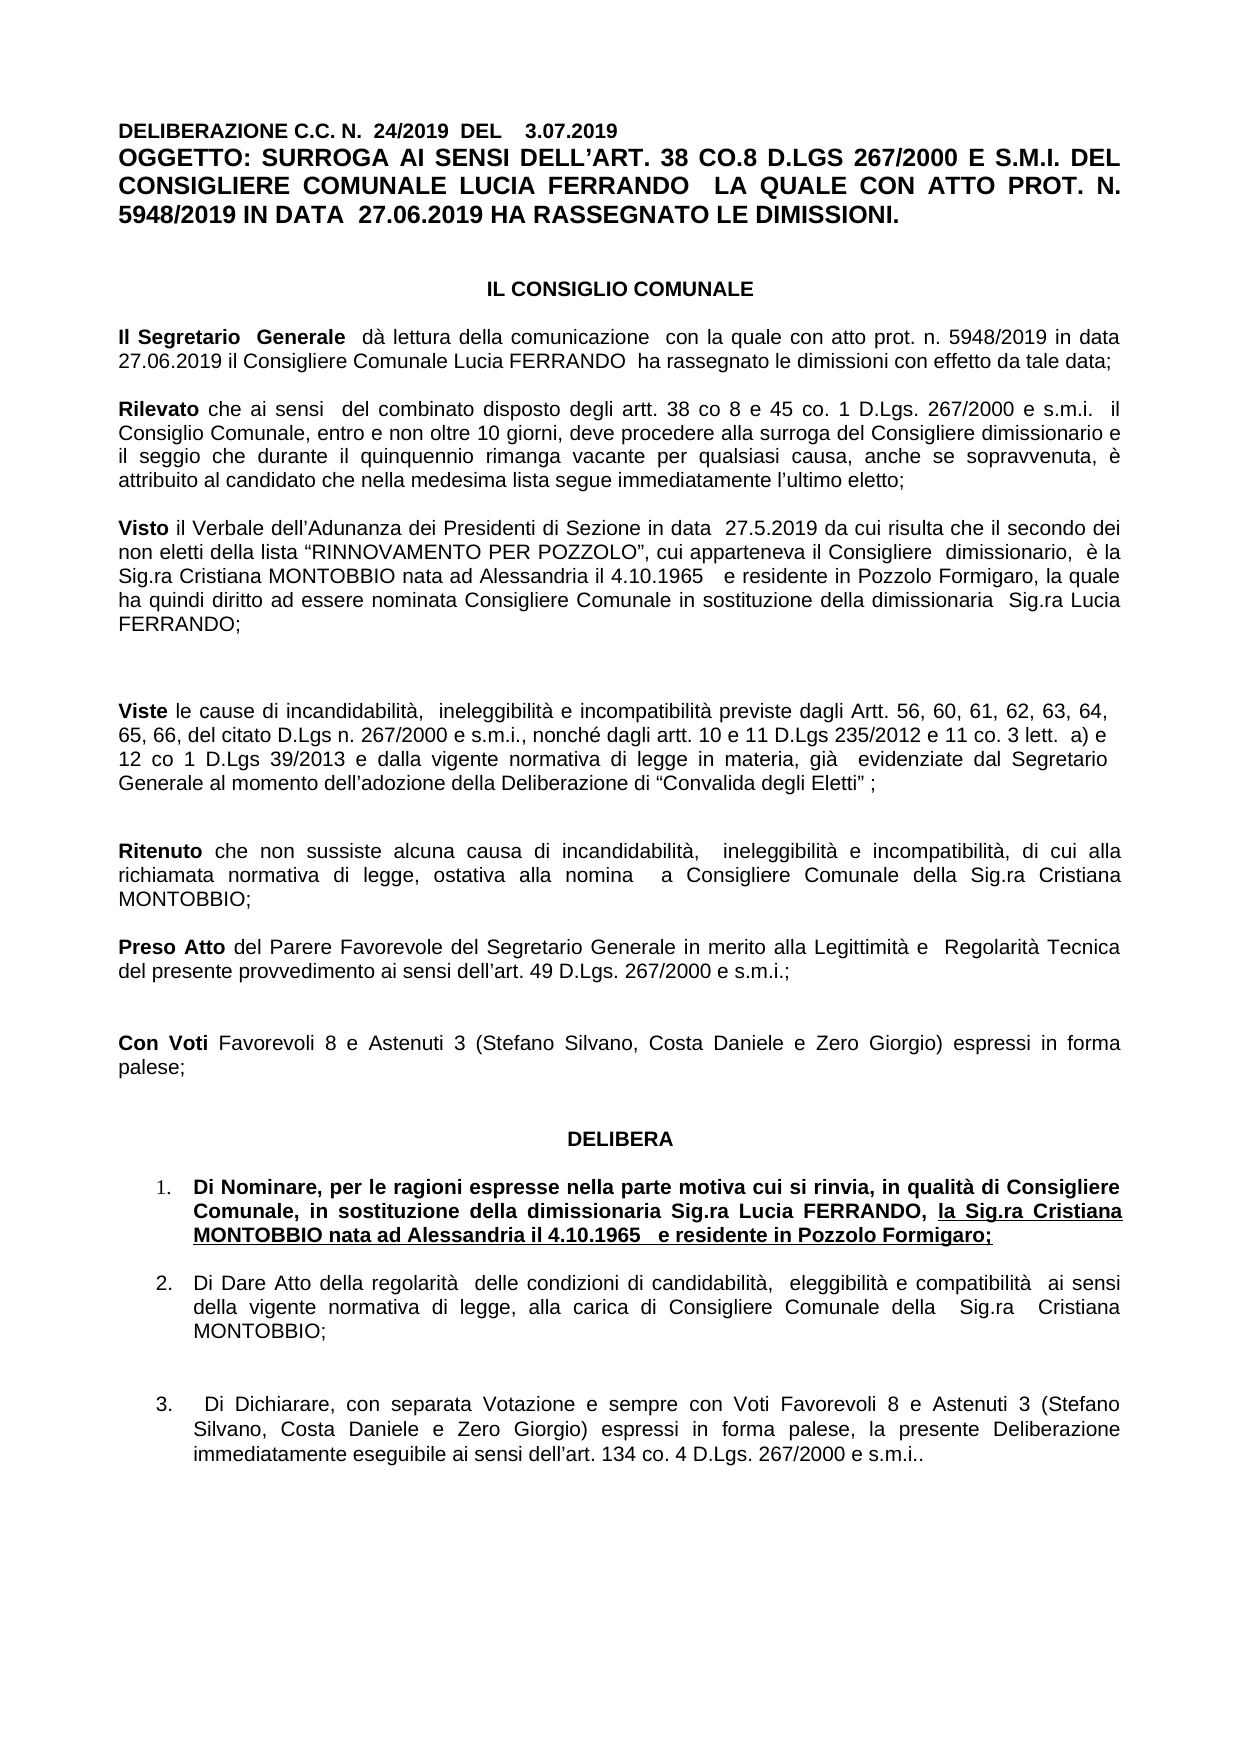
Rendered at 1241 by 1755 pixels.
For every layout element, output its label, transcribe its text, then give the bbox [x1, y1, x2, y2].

text DELIBERAZIONE C.C. N. 24/2019 DEL 3.07.2019 [118, 118, 1122, 142]
text Il Segretario Generale dà lettura della comunicazione con la quale con atto prot. n. 5948/2019 in data 27.06.2019 il Consigliere Comunale Lucia FERRANDO ha rassegnato le dimissioni con effetto da tale data; [118, 324, 1122, 372]
text OGGETTO: SURROGA AI SENSI DELL’ART. 38 CO.8 D.LGS 267/2000 E S.M.I. DEL CONSIGLIERE COMUNALE LUCIA FERRANDO LA QUALE CON ATTO PROT. N. 5948/2019 IN DATA 27.06.2019 HA RASSEGNATO LE DIMISSIONI. [118, 142, 1122, 229]
text Visto il Verbale dell’Adunanza dei Presidenti di Sezione in data 27.5.2019 da cui risulta che il secondo dei non eletti della lista “RINNOVAMENTO PER POZZOLO”, cui apparteneva il Consigliere dimissionario, è la Sig.ra Cristiana MONTOBBIO nata ad Alessandria il 4.10.1965 e residente in Pozzolo Formigaro, la quale ha quindi diritto ad essere nominata Consigliere Comunale in sostituzione della dimissionaria Sig.ra Lucia FERRANDO; [118, 516, 1122, 636]
text Ritenuto che non sussiste alcuna causa di incandidabilità, ineleggibilità e incompatibilità, di cui alla richiamata normativa di legge, ostativa alla nomina a Consigliere Comunale della Sig.ra Cristiana MONTOBBIO; [118, 839, 1122, 911]
text Con Voti Favorevoli 8 e Astenuti 3 (Stefano Silvano, Costa Daniele e Zero Giorgio) espressi in forma palese; [118, 1031, 1122, 1079]
text Preso Atto del Parere Favorevole del Segretario Generale in merito alla Legittimità e Regolarità Tecnica del presente provvedimento ai sensi dell’art. 49 D.Lgs. 267/2000 e s.m.i.; [118, 935, 1122, 983]
list Di Dichiarare, con separata Votazione e sempre con Voti Favorevoli 8 e Astenuti 3 (Stefano Silvano, Costa Daniele e Zero Giorgio) espressi in forma palese, la presente Deliberazione immediatamente eseguibile ai sensi dell’art. 134 co. 4 D.Lgs. 267/2000 e s.m.i.. [156, 1390, 1122, 1465]
text DELIBERA [118, 1127, 1122, 1151]
list Di Nominare, per le ragioni espresse nella parte motiva cui si rinvia, in qualità di Consigliere Comunale, in sostituzione della dimissionaria Sig.ra Lucia FERRANDO, la Sig.ra Cristiana MONTOBBIO nata ad Alessandria il 4.10.1965 e residente in Pozzolo Formigaro; [156, 1174, 1122, 1247]
list Di Dare Atto della regolarità delle condizioni di candidabilità, eleggibilità e compatibilità ai sensi della vigente normativa di legge, alla carica di Consigliere Comunale della Sig.ra Cristiana MONTOBBIO; [156, 1271, 1122, 1342]
text Rilevato che ai sensi del combinato disposto degli artt. 38 co 8 e 45 co. 1 D.Lgs. 267/2000 e s.m.i. il Consiglio Comunale, entro e non oltre 10 giorni, deve procedere alla surroga del Consigliere dimissionario e il seggio che durante il quinquennio rimanga vacante per qualsiasi causa, anche se sopravvenuta, è attribuito al candidato che nella medesima lista segue immediatamente l’ultimo eletto; [118, 396, 1122, 492]
text IL CONSIGLIO COMUNALE [118, 277, 1122, 301]
text Viste le cause di incandidabilità, ineleggibilità e incompatibilità previste dagli Artt. 56, 60, 61, 62, 63, 64, 65, 66, del citato D.Lgs n. 267/2000 e s.m.i., nonché dagli artt. 10 e 11 D.Lgs 235/2012 e 11 co. 3 lett. a) e 12 co 1 D.Lgs 39/2013 e dalla vigente normativa di legge in materia, già evidenziate dal Segretario Generale al momento dell’adozione della Deliberazione di “Convalida degli Eletti” ; [118, 698, 1110, 794]
